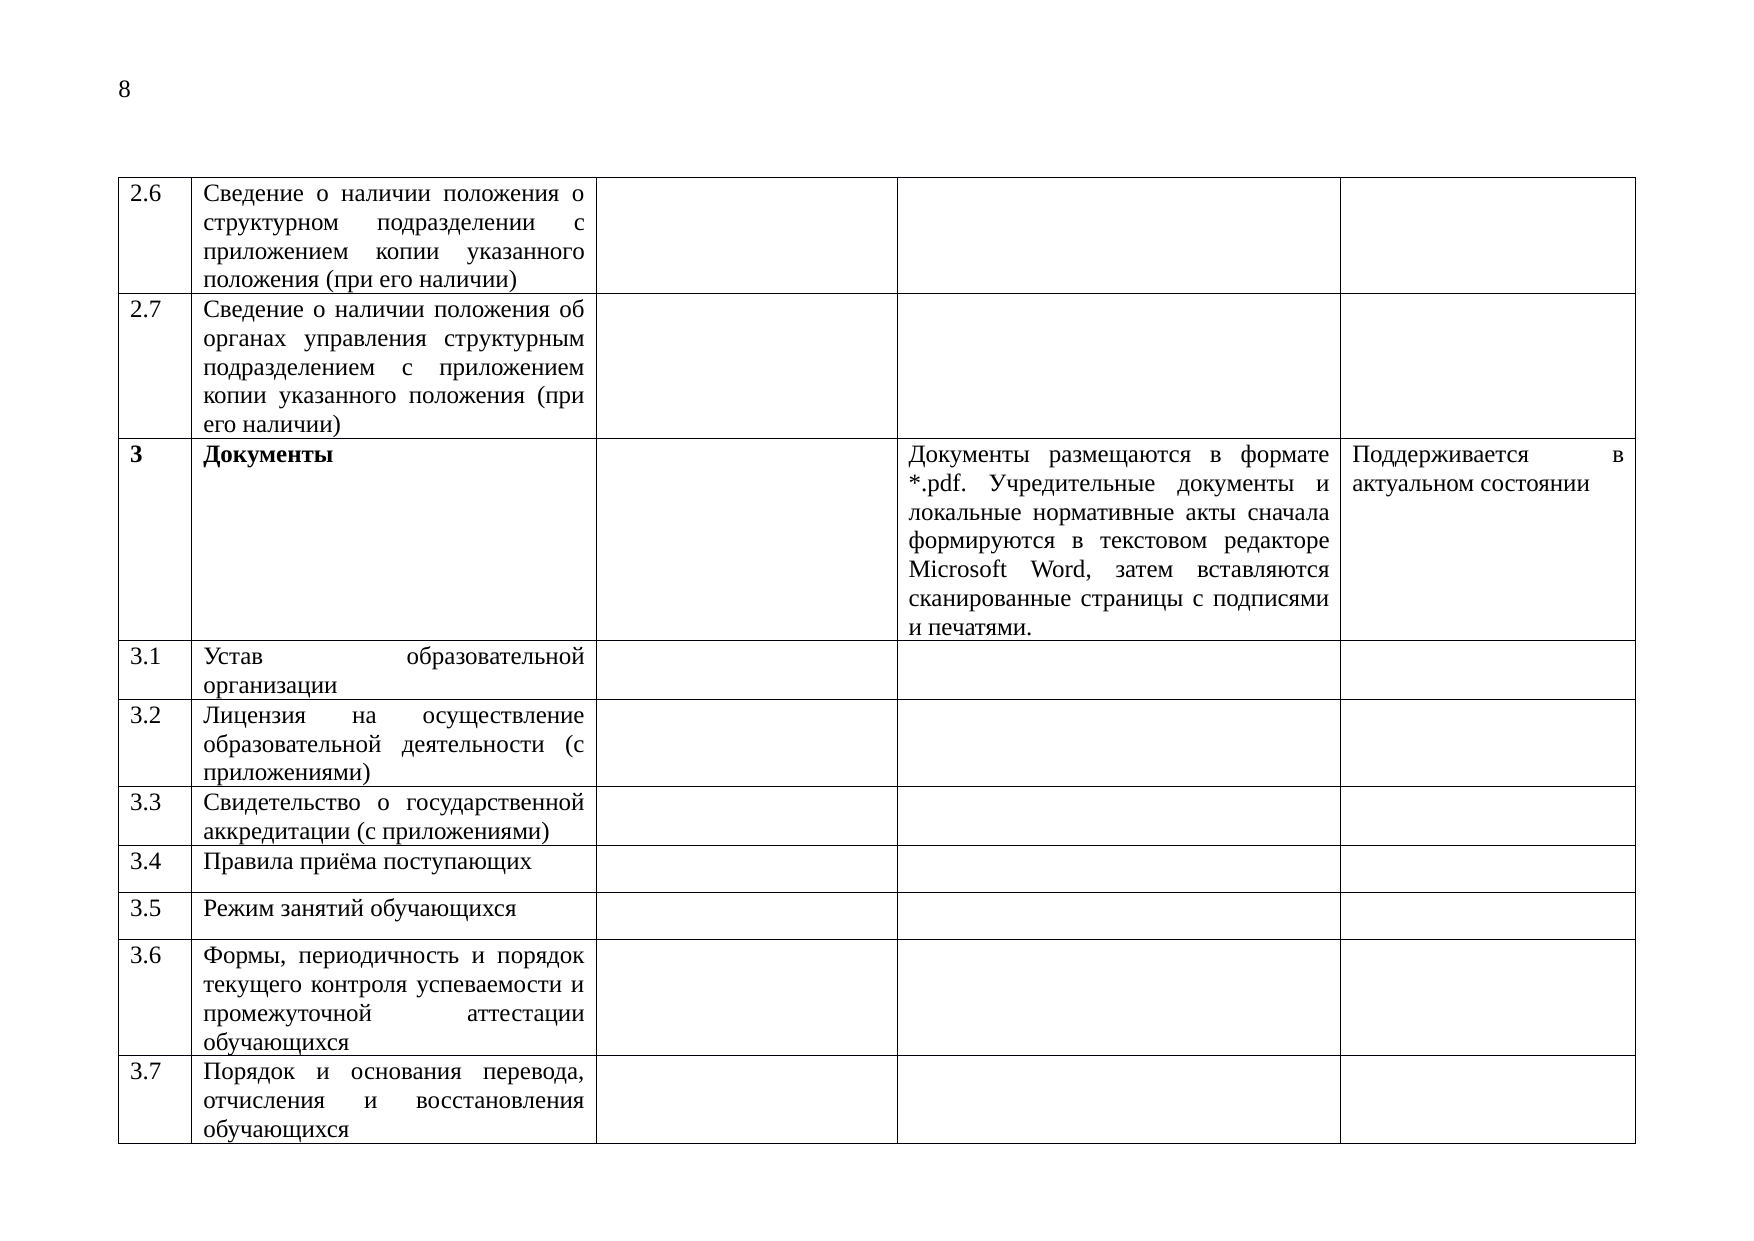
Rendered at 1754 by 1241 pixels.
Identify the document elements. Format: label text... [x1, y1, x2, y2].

table_cell 3 [119, 439, 191, 640]
table_cell [898, 641, 1340, 699]
table_cell [597, 641, 897, 699]
table_cell [597, 700, 897, 786]
table_cell [597, 893, 897, 939]
table_cell [898, 787, 1340, 845]
table_cell Устав образовательной организации [192, 641, 596, 699]
table_cell 2.7 [119, 294, 191, 438]
table_cell [1341, 294, 1635, 438]
table_cell 3.2 [119, 700, 191, 786]
table_cell [1341, 1056, 1635, 1143]
table_cell [597, 294, 897, 438]
table_cell [1341, 893, 1635, 939]
table_cell 3.5 [119, 893, 191, 939]
table_cell Сведение о наличии положения о структурном подразделении с приложением копии указанного положения (при его наличии) [192, 178, 596, 293]
table_cell [1341, 700, 1635, 786]
table_cell Свидетельство о государственной аккредитации (с приложениями) [192, 787, 596, 845]
table_cell [898, 178, 1340, 293]
table_cell 2.6 [119, 178, 191, 293]
table_cell [898, 1056, 1340, 1143]
table_cell Режим занятий обучающихся [192, 893, 596, 939]
table_cell 3.3 [119, 787, 191, 845]
table_cell 3.6 [119, 940, 191, 1055]
table_cell Правила приёма поступающих [192, 846, 596, 892]
table_cell Сведение о наличии положения об органах управления структурным подразделением с приложением копии указанного положения (при его наличии) [192, 294, 596, 438]
table_cell [898, 294, 1340, 438]
table_cell Поддерживается в актуальном состоянии [1341, 439, 1635, 640]
table_cell [597, 178, 897, 293]
table_cell [1341, 846, 1635, 892]
table_cell [597, 1056, 897, 1143]
table_cell [1341, 940, 1635, 1055]
table_cell [597, 787, 897, 845]
table_cell Документы размещаются в формате *.pdf. Учредительные документы и локальные нормативные акты сначала формируются в текстовом редакторе Microsoft Word, затем вставляются сканированные страницы с подписями и печатями. [898, 439, 1340, 640]
table_cell Документы [192, 439, 596, 640]
table_cell 3.4 [119, 846, 191, 892]
table_cell Лицензия на осуществление образовательной деятельности (с приложениями) [192, 700, 596, 786]
table_cell 3.7 [119, 1056, 191, 1143]
table_cell Формы, периодичность и порядок текущего контроля успеваемости и промежуточной аттестации обучающихся [192, 940, 596, 1055]
table_cell [1341, 787, 1635, 845]
table_cell [898, 700, 1340, 786]
table_cell [597, 846, 897, 892]
table_cell [597, 439, 897, 640]
table_cell [898, 846, 1340, 892]
table_cell 3.1 [119, 641, 191, 699]
table_cell [1341, 178, 1635, 293]
table_cell [898, 893, 1340, 939]
table_cell [898, 940, 1340, 1055]
table_cell [1341, 641, 1635, 699]
table_cell [597, 940, 897, 1055]
table_cell Порядок и основания перевода, отчисления и восстановления обучающихся [192, 1056, 596, 1143]
